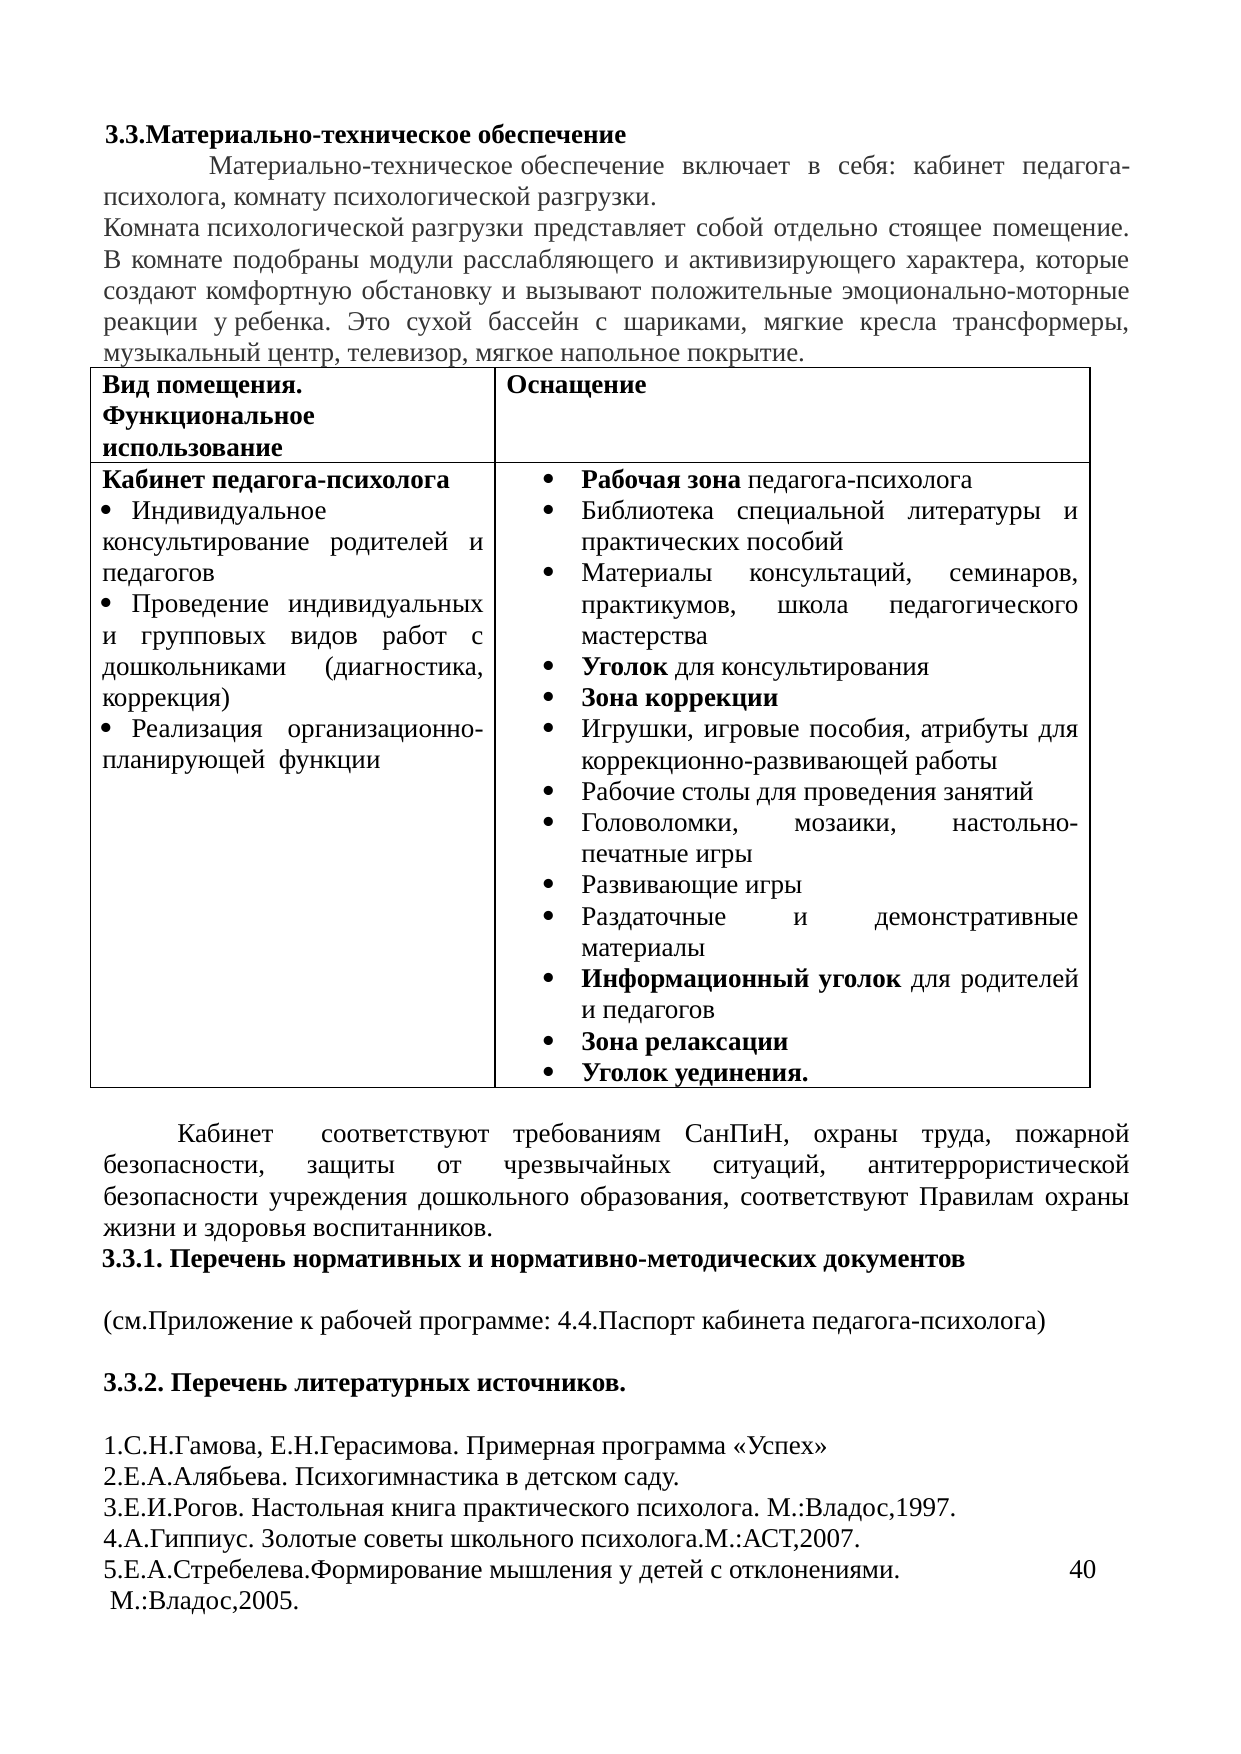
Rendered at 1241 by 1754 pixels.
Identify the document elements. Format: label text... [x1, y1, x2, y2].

text 3.3.1. Перечень нормативных и нормативно-методических документов [102, 1242, 1131, 1273]
text Материально-техническое обеспечение включает в себя: кабинет педагога-психолога, комнату психологической разгрузки. [103, 149, 1131, 212]
text 3.3.2. Перечень литературных источников. [103, 1366, 1131, 1398]
text 3.Е.И.Рогов. Настольная книга практического психолога. М.:Владос,1997. [103, 1491, 1116, 1522]
table_cell Рабочая зона педагога-психолога Библиотека специальной литературы и практических пособий Материалы консультаций, семинаров, практикумов, школа педагогического мастерства Уголок для консультирования Зона коррекции Игрушки, игровые пособия, атрибуты для коррекционно-развивающей работы Рабочие столы для проведения занятий Головоломки, мозаики, настольно-печатные игры Развивающие игры Раздаточные и демонстративные материалы Информационный уголок для родителей и педагогов Зона релаксации Уголок уединения. [496, 463, 1089, 1087]
text М.:Владос,2005. [103, 1584, 1116, 1616]
table_header Вид помещения. Функциональное использование [91, 368, 494, 462]
text Комната психологической разгрузки представляет собой отдельно стоящее помещение. В комнате подобраны модули расслабляющего и активизирующего характера, которые создают комфортную обстановку и вызывают положительные эмоционально-моторные реакции у ребенка. Это сухой бассейн с шариками, мягкие кресла трансформеры, музыкальный центр, телевизор, мягкое напольное покрытие. [103, 212, 1131, 367]
table_header Оснащение [496, 368, 1089, 462]
text 2.Е.А.Алябьева. Психогимнастика в детском саду. [103, 1460, 1116, 1491]
table_cell Кабинет педагога-психолога Индивидуальное консультирование родителей и педагогов Проведение индивидуальных и групповых видов работ с дошкольниками (диагностика, коррекция) Реализация организационно-планирующей функции [91, 463, 494, 1087]
text 3.3.Материально-техническое обеспечение [103, 118, 1131, 149]
text (см.Приложение к рабочей программе: 4.4.Паспорт кабинета педагога-психолога) [103, 1304, 1131, 1335]
text 5.Е.А.Стребелева.Формирование мышления у детей с отклонениями. 40 [103, 1553, 1116, 1584]
text 1.С.Н.Гамова, Е.Н.Герасимова. Примерная программа «Успех» [103, 1429, 1116, 1460]
text 4.А.Гиппиус. Золотые советы школьного психолога.М.:АСТ,2007. [103, 1522, 1116, 1553]
text Кабинет соответствуют требованиям СанПиН, охраны труда, пожарной безопасности, защиты от чрезвычайных ситуаций, антитеррористической безопасности учреждения дошкольного образования, соответствуют Правилам охраны жизни и здоровья воспитанников. [103, 1117, 1131, 1242]
